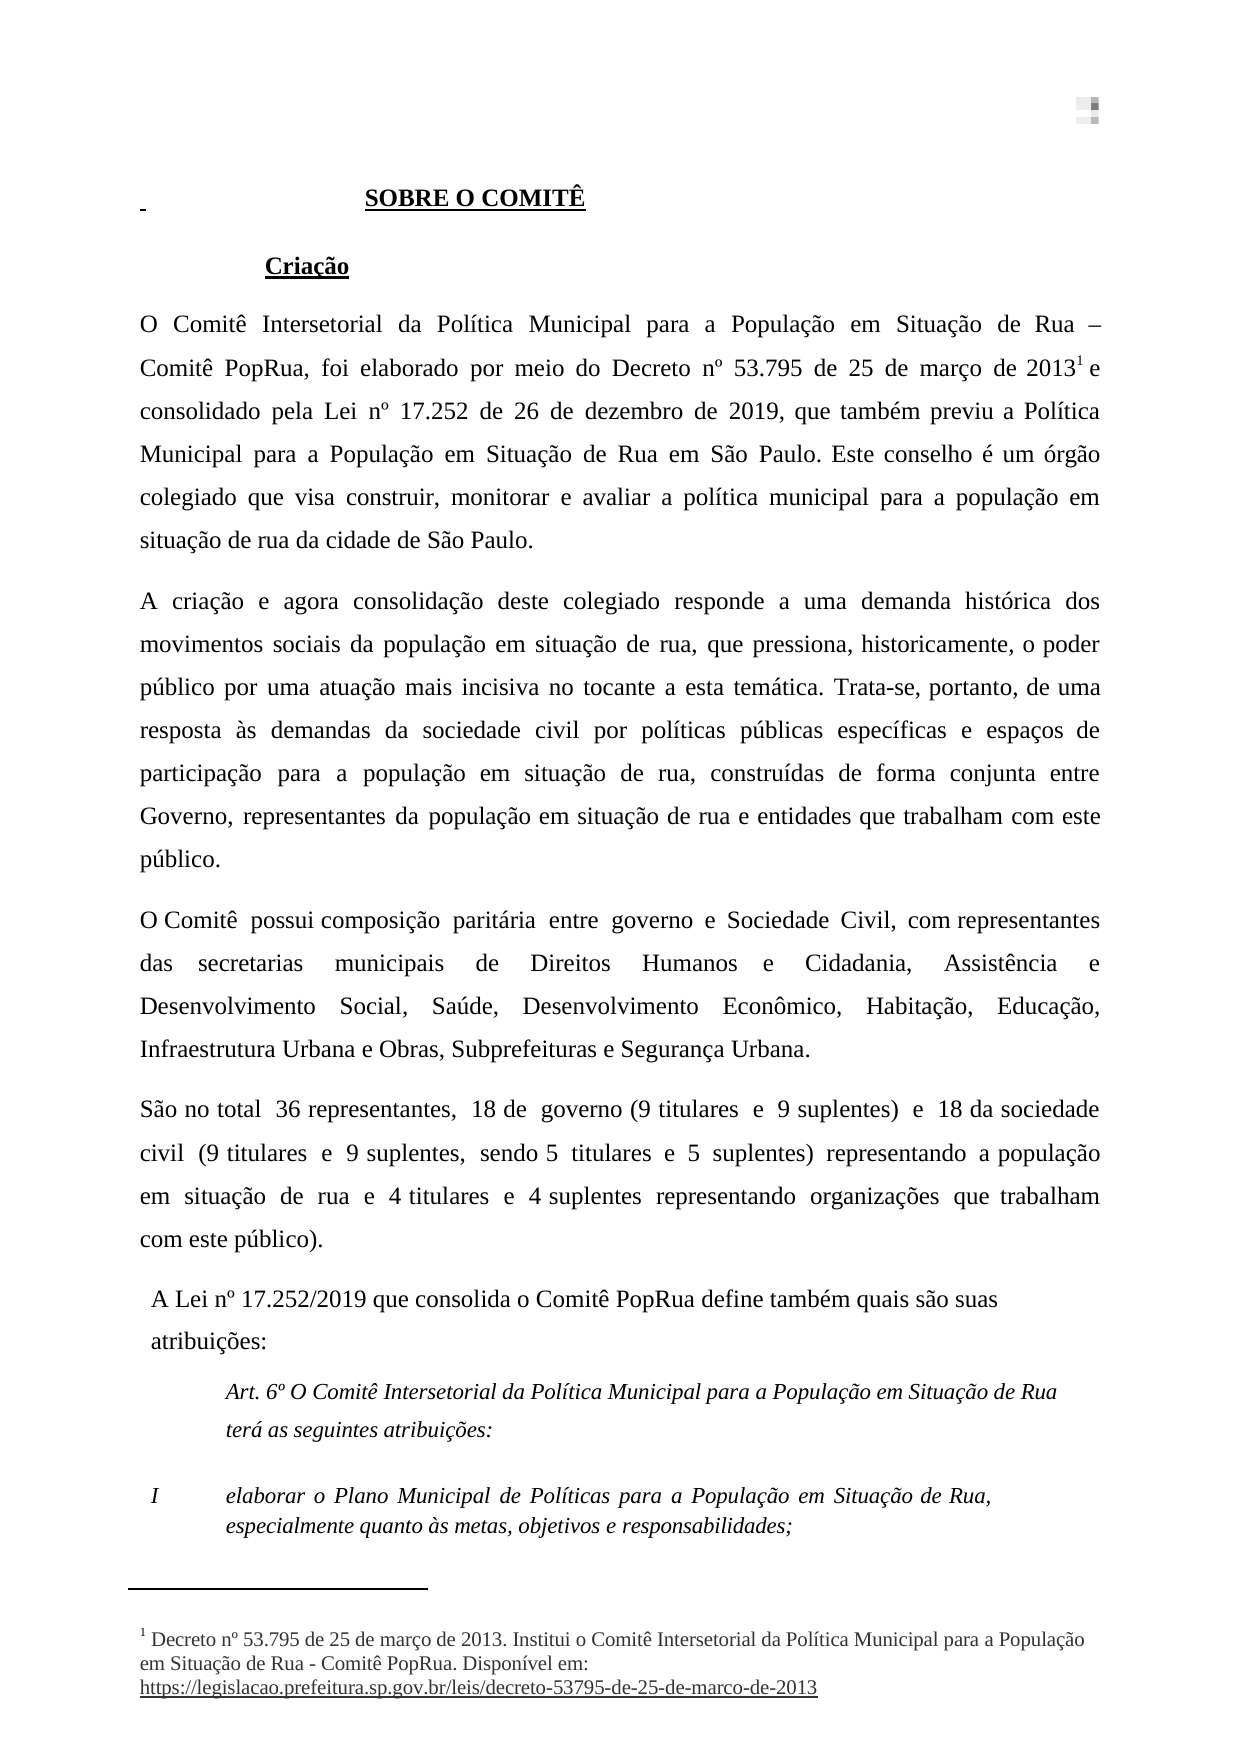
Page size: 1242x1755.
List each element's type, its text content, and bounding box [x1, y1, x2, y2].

text https://legislacao.prefeitura.sp.gov.br/leis/decreto-53795-de-25-de-marco-de-2013 [139, 1675, 1112, 1699]
text A Lei nº 17.252/2019 que consolida o Comitê PopRua define também quais são suas atribuições: [151, 1284, 1089, 1355]
subtitle SOBRE O COMITÊ [139, 183, 1112, 212]
text Criação [264, 251, 1112, 280]
text 1 Decreto nº 53.795 de 25 de março de 2013. Institui o Comitê Intersetorial da Política Municipal para a População em Situação de Rua - Comitê PopRua. Disponível em: [139, 1625, 1101, 1675]
list elaborar o Plano Municipal de Políticas para a População em Situação de Rua, especialmente quanto às metas, objetivos e responsabilidades; [151, 1482, 1089, 1538]
text O Comitê Intersetorial da Política Municipal para a População em Situação de Rua – Comitê PopRua, foi elaborado por meio do Decreto nº 53.795 de 25 de março de 20131 e consolidado pela Lei nº 17.252 de 26 de dezembro de 2019, que também previu a Política Municipal para a População em Situação de Rua em São Paulo. Este conselho é um órgão colegiado que visa construir, monitorar e avaliar a política municipal para a população em situação de rua da cidade de São Paulo. [139, 309, 1101, 554]
text A criação e agora consolidação deste colegiado responde a uma demanda histórica dos movimentos sociais da população em situação de rua, que pressiona, historicamente, o poder público por uma atuação mais incisiva no tocante a esta temática. Trata-se, portanto, de uma resposta às demandas da sociedade civil por políticas públicas específicas e espaços de participação para a população em situação de rua, construídas de forma conjunta entre Governo, representantes da população em situação de rua e entidades que trabalham com este público. [139, 586, 1101, 873]
text O Comitê possui composição paritária entre governo e Sociedade Civil, com representantes das secretarias municipais de Direitos Humanos e Cidadania, Assistência e Desenvolvimento Social, Saúde, Desenvolvimento Econômico, Habitação, Educação, Infraestrutura Urbana e Obras, Subprefeituras e Segurança Urbana. [139, 905, 1100, 1063]
text Art. 6º O Comitê Intersetorial da Política Municipal para a População em Situação de Rua terá as seguintes atribuições: [226, 1378, 1089, 1442]
text São no total 36 representantes, 18 de governo (9 titulares e 9 suplentes) e 18 da sociedade civil (9 titulares e 9 suplentes, sendo 5 titulares e 5 suplentes) representando a população em situação de rua e 4 titulares e 4 suplentes representando organizações que trabalham com este público). [139, 1094, 1100, 1253]
